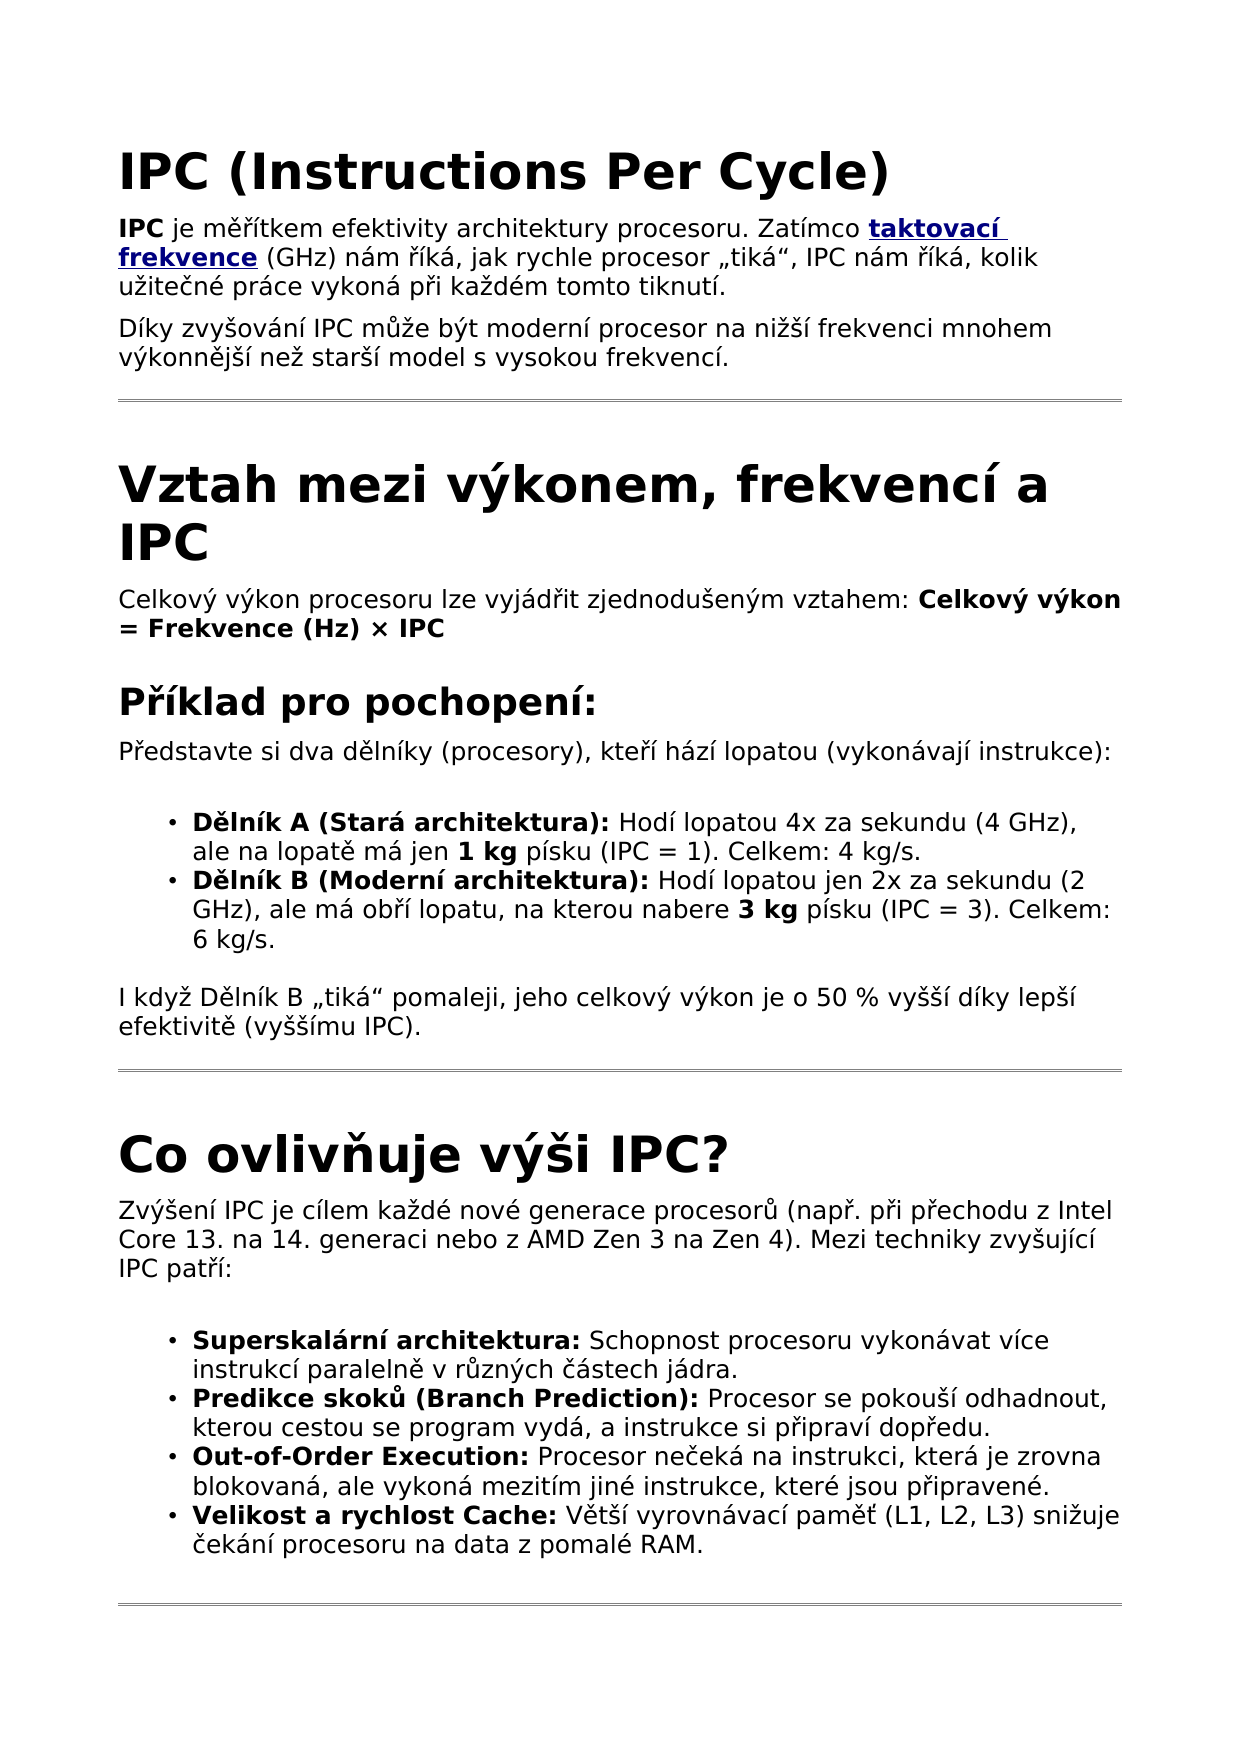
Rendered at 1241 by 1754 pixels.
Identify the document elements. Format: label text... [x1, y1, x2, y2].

text IPC je měřítkem efektivity architektury procesoru. Zatímco taktovací frekvence (GHz) nám říká, jak rychle procesor „tiká“, IPC nám říká, kolik užitečné práce vykoná při každém tomto tiknutí. [118, 214, 1122, 301]
text Zvýšení IPC je cílem každé nové generace procesorů (např. při přechodu z Intel Core 13. na 14. generaci nebo z AMD Zen 3 na Zen 4). Mezi techniky zvyšující IPC patří: [118, 1196, 1122, 1284]
subtitle Vztah mezi výkonem, frekvencí a IPC [118, 456, 1122, 572]
text Celkový výkon procesoru lze vyjádřit zjednodušeným vztahem: Celkový výkon = Frekvence (Hz) × IPC [118, 585, 1122, 643]
list Velikost a rychlost Cache: Větší vyrovnávací paměť (L1, L2, L3) snižuje čekání procesoru na data z pomalé RAM. [177, 1501, 1122, 1559]
text I když Dělník B „tiká“ pomaleji, jeho celkový výkon je o 50 % vyšší díky lepší efektivitě (vyššímu IPC). [118, 983, 1122, 1042]
list Dělník A (Stará architektura): Hodí lopatou 4x za sekundu (4 GHz), ale na lopatě má jen 1 kg písku (IPC = 1). Celkem: 4 kg/s. [177, 808, 1122, 866]
text Díky zvyšování IPC může být moderní procesor na nižší frekvenci mnohem výkonnější než starší model s vysokou frekvencí. [118, 314, 1122, 372]
list Out-of-Order Execution: Procesor nečeká na instrukci, která je zrovna blokovaná, ale vykoná mezitím jiné instrukce, které jsou připravené. [177, 1442, 1122, 1501]
subtitle Příklad pro pochopení: [118, 681, 1122, 724]
list Superskalární architektura: Schopnost procesoru vykonávat více instrukcí paralelně v různých částech jádra. [177, 1326, 1122, 1384]
subtitle Co ovlivňuje výši IPC? [118, 1126, 1122, 1184]
subtitle IPC (Instructions Per Cycle) [118, 143, 1122, 201]
list Dělník B (Moderní architektura): Hodí lopatou jen 2x za sekundu (2 GHz), ale má obří lopatu, na kterou nabere 3 kg písku (IPC = 3). Celkem: 6 kg/s. [177, 866, 1122, 954]
text Představte si dva dělníky (procesory), kteří hází lopatou (vykonávají instrukce): [118, 737, 1122, 766]
list Predikce skoků (Branch Prediction): Procesor se pokouší odhadnout, kterou cestou se program vydá, a instrukce si připraví dopředu. [177, 1384, 1122, 1442]
